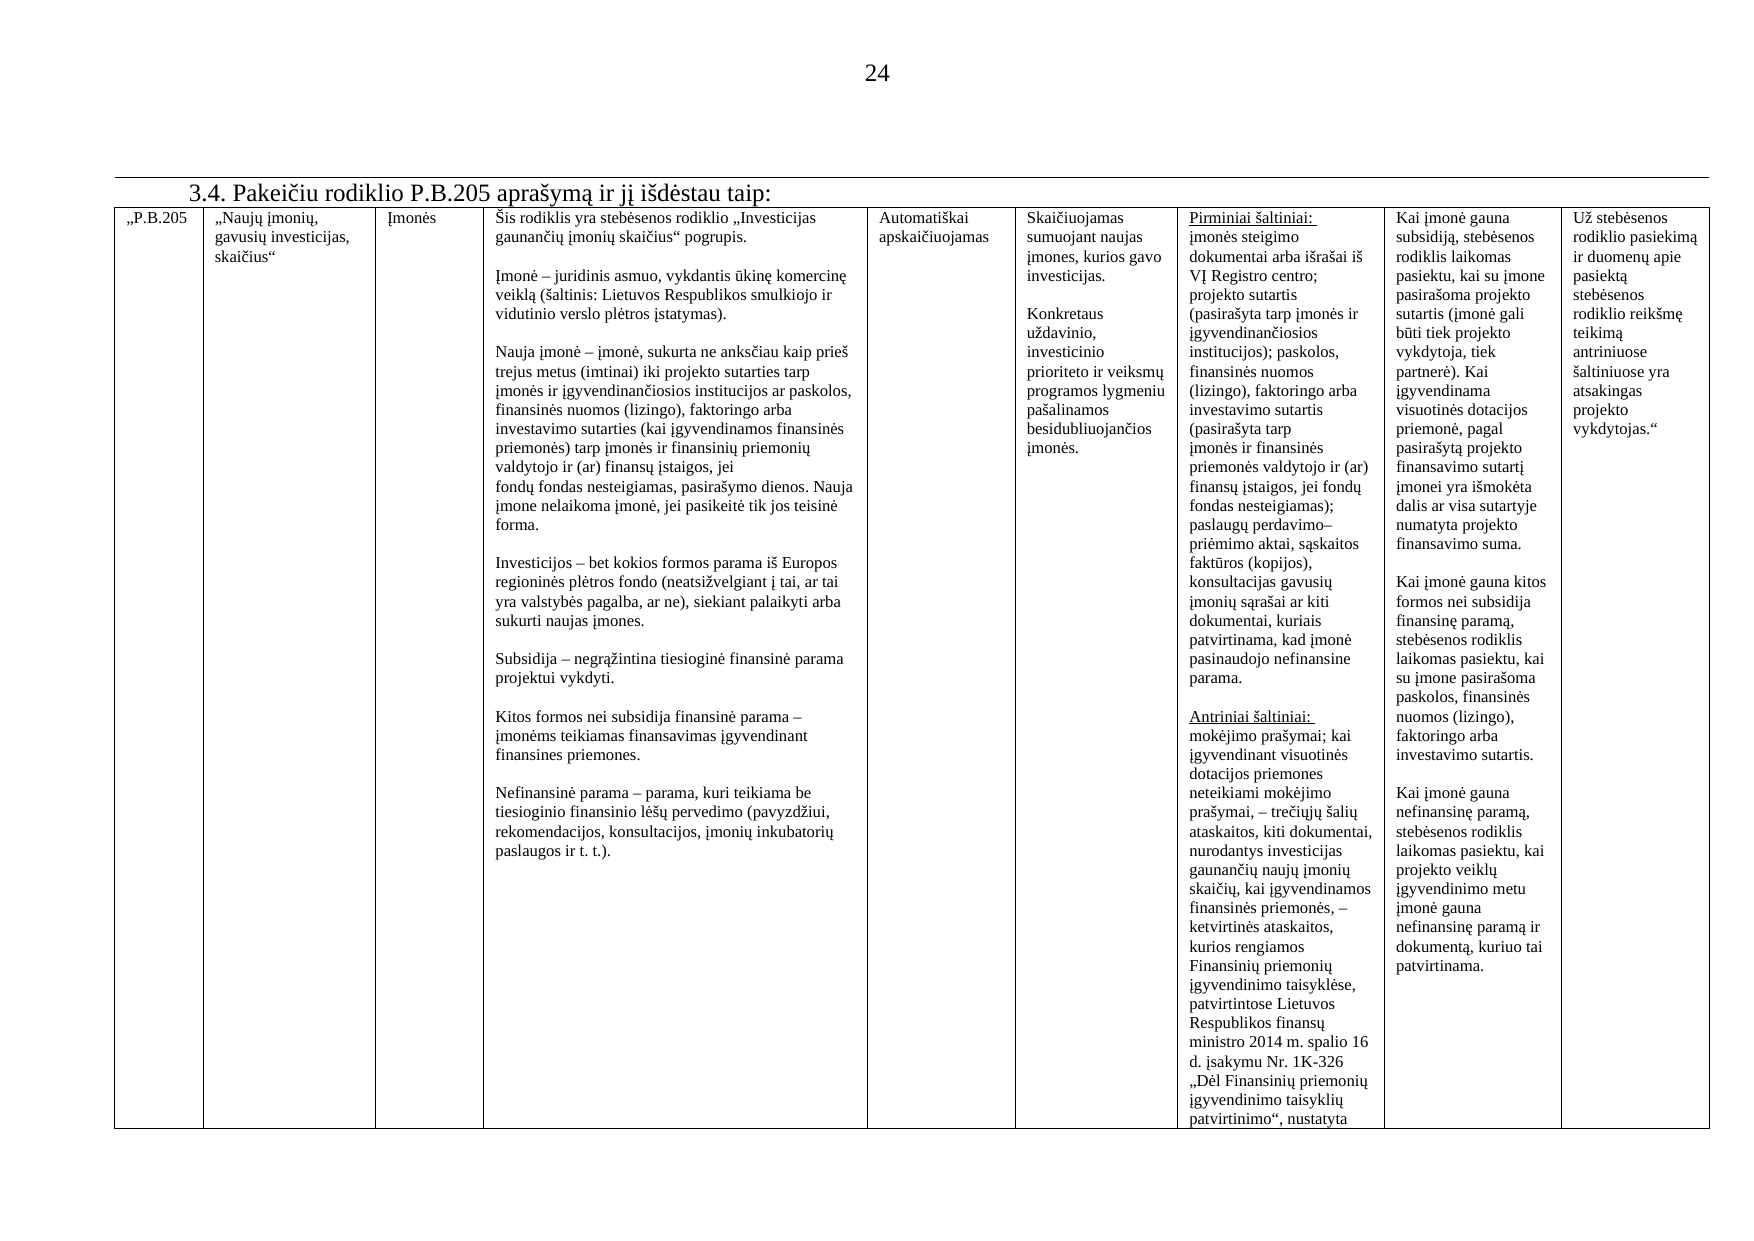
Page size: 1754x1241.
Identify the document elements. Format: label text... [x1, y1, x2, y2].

table_cell Kai įmonė gauna subsidiją, stebėsenos rodiklis laikomas pasiektu, kai su įmone pasirašoma projekto sutartis (įmonė gali būti tiek projekto vykdytoja, tiek partnerė). Kai įgyvendinama visuotinės dotacijos priemonė, pagal pasirašytą projekto finansavimo sutartį įmonei yra išmokėta dalis ar visa sutartyje numatyta projekto finansavimo suma. Kai įmonė gauna kitos formos nei subsidija finansinę paramą, stebėsenos rodiklis laikomas pasiektu, kai su įmone pasirašoma paskolos, finansinės nuomos (lizingo), faktoringo arba investavimo sutartis. Kai įmonė gauna nefinansinę paramą, stebėsenos rodiklis laikomas pasiektu, kai projekto veiklų įgyvendinimo metu įmonė gauna nefinansinę paramą ir dokumentą, kuriuo tai patvirtinama. [1385, 208, 1561, 1128]
table_cell 3.4. Pakeičiu rodiklio P.B.205 aprašymą ir jį išdėstau taip: [115, 178, 1709, 207]
table_cell Už stebėsenos rodiklio pasiekimą ir duomenų apie pasiektą stebėsenos rodiklio reikšmę teikimą antriniuose šaltiniuose yra atsakingas projekto vykdytojas.“ [1562, 208, 1709, 1128]
table_cell Įmonės [376, 208, 483, 1128]
table_cell Skaičiuojamas sumuojant naujas įmones, kurios gavo investicijas. Konkretaus uždavinio, investicinio prioriteto ir veiksmų programos lygmeniu pašalinamos besidubliuojančios įmonės. [1016, 208, 1177, 1128]
table_cell „P.B.205 [115, 208, 203, 1128]
table_cell Šis rodiklis yra stebėsenos rodiklio „Investicijas gaunančių įmonių skaičius“ pogrupis. Įmonė – juridinis asmuo, vykdantis ūkinę komercinę veiklą (šaltinis: Lietuvos Respublikos smulkiojo ir vidutinio verslo plėtros įstatymas). Nauja įmonė – įmonė, sukurta ne anksčiau kaip prieš trejus metus (imtinai) iki projekto sutarties tarp įmonės ir įgyvendinančiosios institucijos ar paskolos, finansinės nuomos (lizingo), faktoringo arba investavimo sutarties (kai įgyvendinamos finansinės priemonės) tarp įmonės ir finansinių priemonių valdytojo ir (ar) finansų įstaigos, jei fondų fondas nesteigiamas, pasirašymo dienos. Nauja įmone nelaikoma įmonė, jei pasikeitė tik jos teisinė forma. Investicijos – bet kokios formos parama iš Europos regioninės plėtros fondo (neatsižvelgiant į tai, ar tai yra valstybės pagalba, ar ne), siekiant palaikyti arba sukurti naujas įmones. Subsidija – negrąžintina tiesioginė finansinė parama projektui vykdyti. Kitos formos nei subsidija finansinė parama –įmonėms teikiamas finansavimas įgyvendinant finansines priemones. Nefinansinė parama – parama, kuri teikiama be tiesioginio finansinio lėšų pervedimo (pavyzdžiui, rekomendacijos, konsultacijos, įmonių inkubatorių paslaugos ir t. t.). [484, 208, 867, 1128]
table_cell Automatiškai apskaičiuojamas [868, 208, 1015, 1128]
table_cell Pirminiai šaltiniai: įmonės steigimo dokumentai arba išrašai iš VĮ Registro centro; projekto sutartis (pasirašyta tarp įmonės ir įgyvendinančiosios institucijos); paskolos, finansinės nuomos (lizingo), faktoringo arba investavimo sutartis (pasirašyta tarp įmonės ir finansinės priemonės valdytojo ir (ar) finansų įstaigos, jei fondų fondas nesteigiamas); paslaugų perdavimo–priėmimo aktai, sąskaitos faktūros (kopijos), konsultacijas gavusių įmonių sąrašai ar kiti dokumentai, kuriais patvirtinama, kad įmonė pasinaudojo nefinansine parama. Antriniai šaltiniai: mokėjimo prašymai; kai įgyvendinant visuotinės dotacijos priemones neteikiami mokėjimo prašymai, – trečiųjų šalių ataskaitos, kiti dokumentai, nurodantys investicijas gaunančių naujų įmonių skaičių, kai įgyvendinamos finansinės priemonės, – ketvirtinės ataskaitos, kurios rengiamos Finansinių priemonių įgyvendinimo taisyklėse, patvirtintose Lietuvos Respublikos finansų ministro 2014 m. spalio 16 d. įsakymu Nr. 1K-326 „Dėl Finansinių priemonių įgyvendinimo taisyklių patvirtinimo“, nustatyta [1178, 208, 1384, 1128]
table_cell „Naujų įmonių, gavusių investicijas, skaičius“ [204, 208, 375, 1128]
